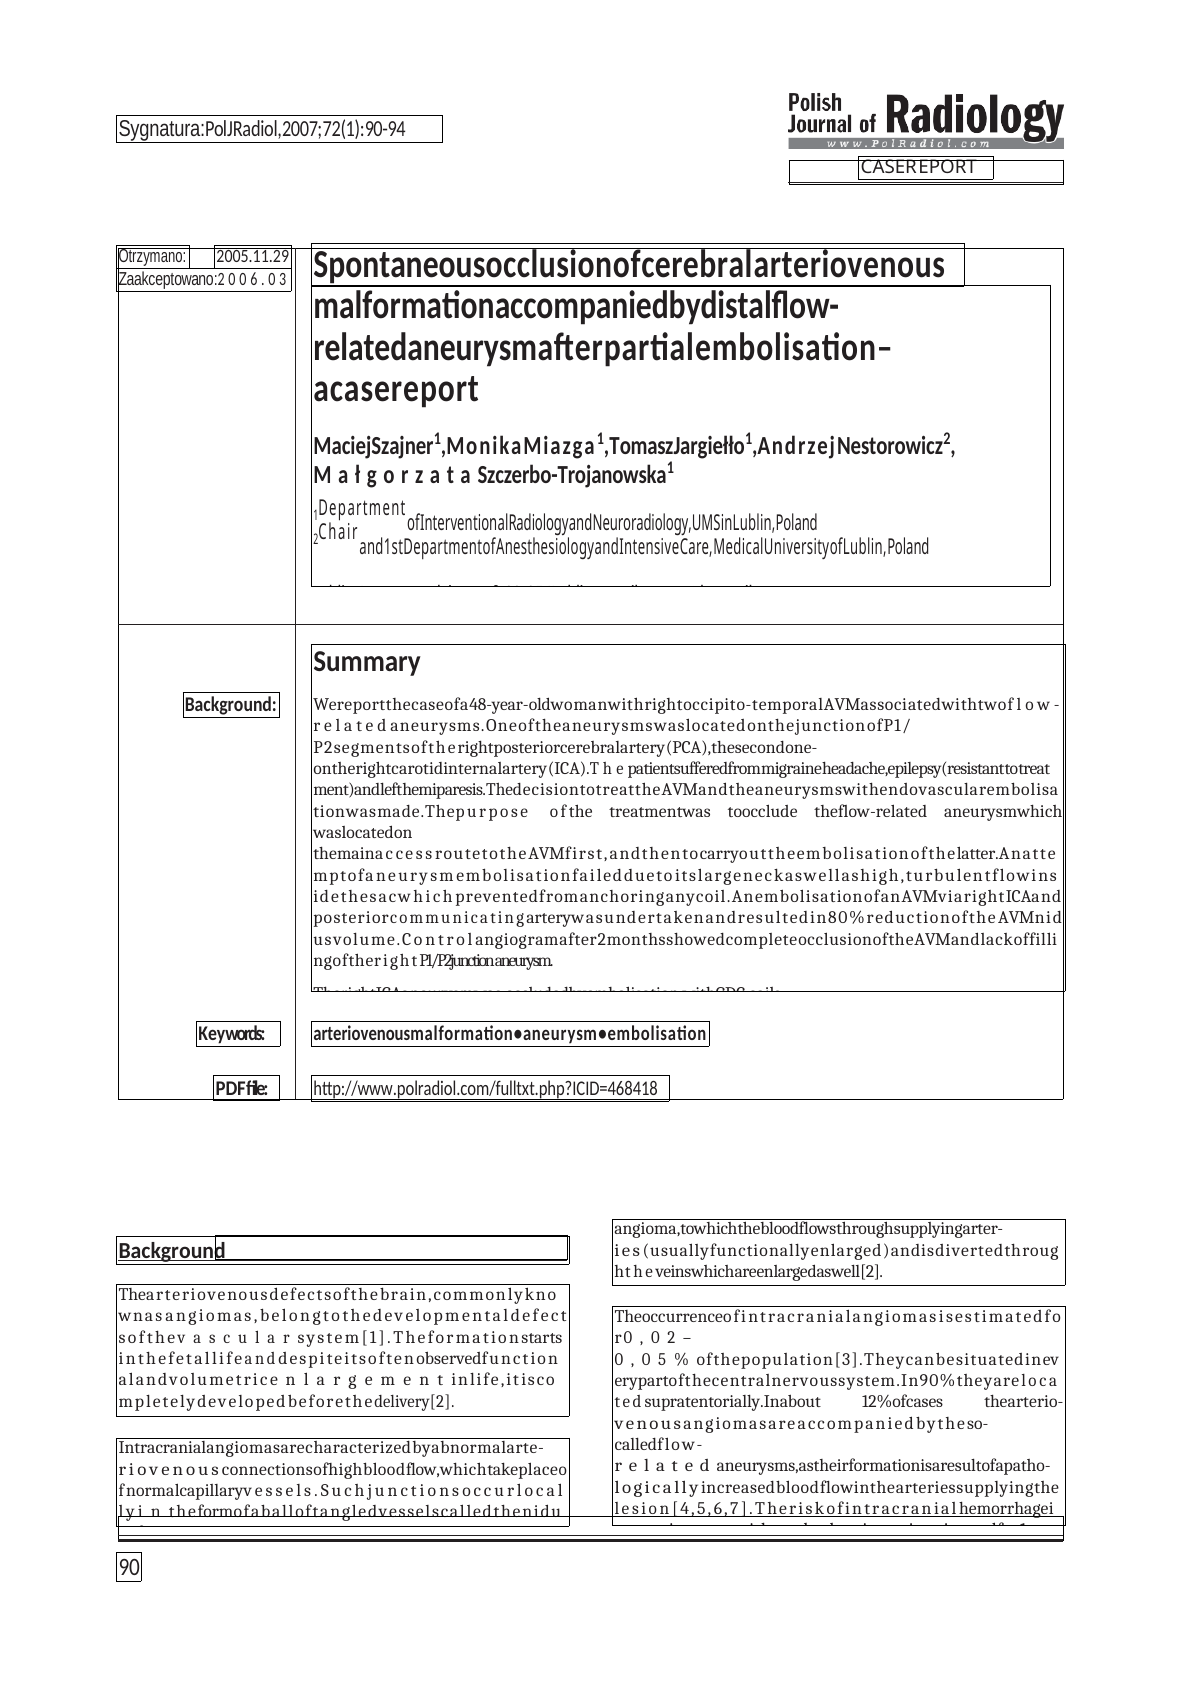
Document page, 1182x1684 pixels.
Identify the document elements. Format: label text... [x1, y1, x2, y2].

picture [788, 90, 1065, 149]
text TherightICAaneurysmwas occludedbyembolisation withGDC coils. [313, 984, 1063, 991]
text MaciejSzajner1,MonikaMiazga1,TomaszJargiełło1,AndrzejNestorowicz2,MałgorzataSzczerbo-Trojanowska1 [313, 431, 972, 489]
text Background: [184, 693, 279, 717]
text 2005.11.29 [216, 249, 291, 267]
text Spontaneousocclusionofcerebralarteriovenous [313, 249, 964, 285]
text Summary [313, 645, 1063, 678]
text 90 [118, 1553, 141, 1581]
text [313, 244, 964, 248]
text Zaakceptowano:2006.03.20 [119, 269, 291, 291]
text Intracranialangiomasarecharacterizedbyabnormalarte-riovenousconnectionsofhighbloodflow,whichtakeplaceofnormalcapillaryvessels.Suchjunctionsoccurlocallyintheformofaballoftangledvesselscalledthenidusof [119, 1517, 567, 1526]
text http://www.polradiol.com/fulltxt.php?ICID=468418 [313, 1076, 669, 1099]
text Wereportthecaseofa48-year-oldwomanwithrightoccipito-temporalAVMassociatedwithtwoflow-relatedaneurysms.OneoftheaneurysmswaslocatedonthejunctionofP1/P2segmentsoftherightposteriorcerebralartery(PCA),thesecondone-ontherightcarotidinternalartery(ICA).Thepatientsufferedfrommigraineheadache,epilepsy(resistanttotreatment)andlefthemiparesis.ThedecisiontotreattheAVMandtheaneurysmswithendovascularembolisationwasmade.Thepurpose ofthe treatmentwas toocclude theflow-related aneurysmwhich waslocatedon themainaccessroutetotheAVMfirst,andthentocarryouttheembolisationofthelatter.Anattemptofaneurysmembolisationfailedduetoitslargeneckaswellashigh,turbulentflowinsidethesacwhichpreventedfromanchoringanycoil.AnembolisationofanAVMviarightICAandposteriorcommunicatingarterywasundertakenandresultedin80%reductionoftheAVMnidusvolume.Controlangiogramafter2monthsshowedcompleteocclusionoftheAVMandlackoffillingoftherightP1/P2junctionaneurysm. [313, 694, 1063, 971]
text malformationaccompaniedbydistalflow-relatedaneurysmafterpartialembolisation–acasereport [313, 286, 998, 410]
text Keywords: [198, 1022, 279, 1046]
text arteriovenousmalformation•aneurysm•embolisation [313, 1022, 709, 1046]
text Thearteriovenousdefectsofthebrain,commonlyknownasangiomas,belongtothedevelopmentaldefectsofthevascularsystem[1].Theformationstartsinthefetallifeanddespiteitsoftenobservedfunctionalandvolumetricenlargementinlife,itiscompletelydevelopedbeforethedelivery[2]. [118, 1285, 567, 1412]
text angioma,towhichthebloodflowsthroughsupplyingarter-ies(usuallyfunctionallyenlarged)andisdivertedthroughtheveinswhichareenlargedaswell[2]. [614, 1220, 1063, 1282]
text 1DepartmentofInterventionalRadiologyandNeuroradiology,UMSinLublin,Poland [313, 510, 1050, 535]
text Sygnatura:PolJRadiol,2007;72(1):90-94 [118, 116, 442, 142]
text PDFfile: [215, 1076, 279, 1099]
text Theoccurrenceofintracranialangiomasisestimatedfor0,02–0,05%ofthepopulation[3].Theycanbesituatedineverypartofthecentralnervoussystem.In90%theyarelocatedsupratentorially.Inabout 12%ofcases thearterio-venousangiomasareaccompaniedbytheso-calledflow-relatedaneurysms,astheirformationisaresultofapatho-logicallyincreasedbloodflowinthearteriessupplyingthelesion[4,5,6,7].Theriskofintracranialhemorrhageinpatientswithcerebralangiomasisestimatedfor1–2%peryear,thoughifitiscomplicatedwiththepresenceofan [614, 1307, 1063, 1516]
text Intracranialangiomasarecharacterizedbyabnormalarte-riovenousconnectionsofhighbloodflow,whichtakeplaceofnormalcapillaryvessels.Suchjunctionsoccurlocallyintheformofaballoftangledvesselscalledthenidusof [118, 1439, 567, 1516]
text CASEREPORT [860, 161, 993, 177]
text Background [118, 1237, 569, 1264]
text 2Chairand1stDepartmentofAnesthesiologyandIntensiveCare,MedicalUniversityofLublin,Poland [313, 535, 1050, 559]
text Otrzymano: [119, 249, 189, 266]
